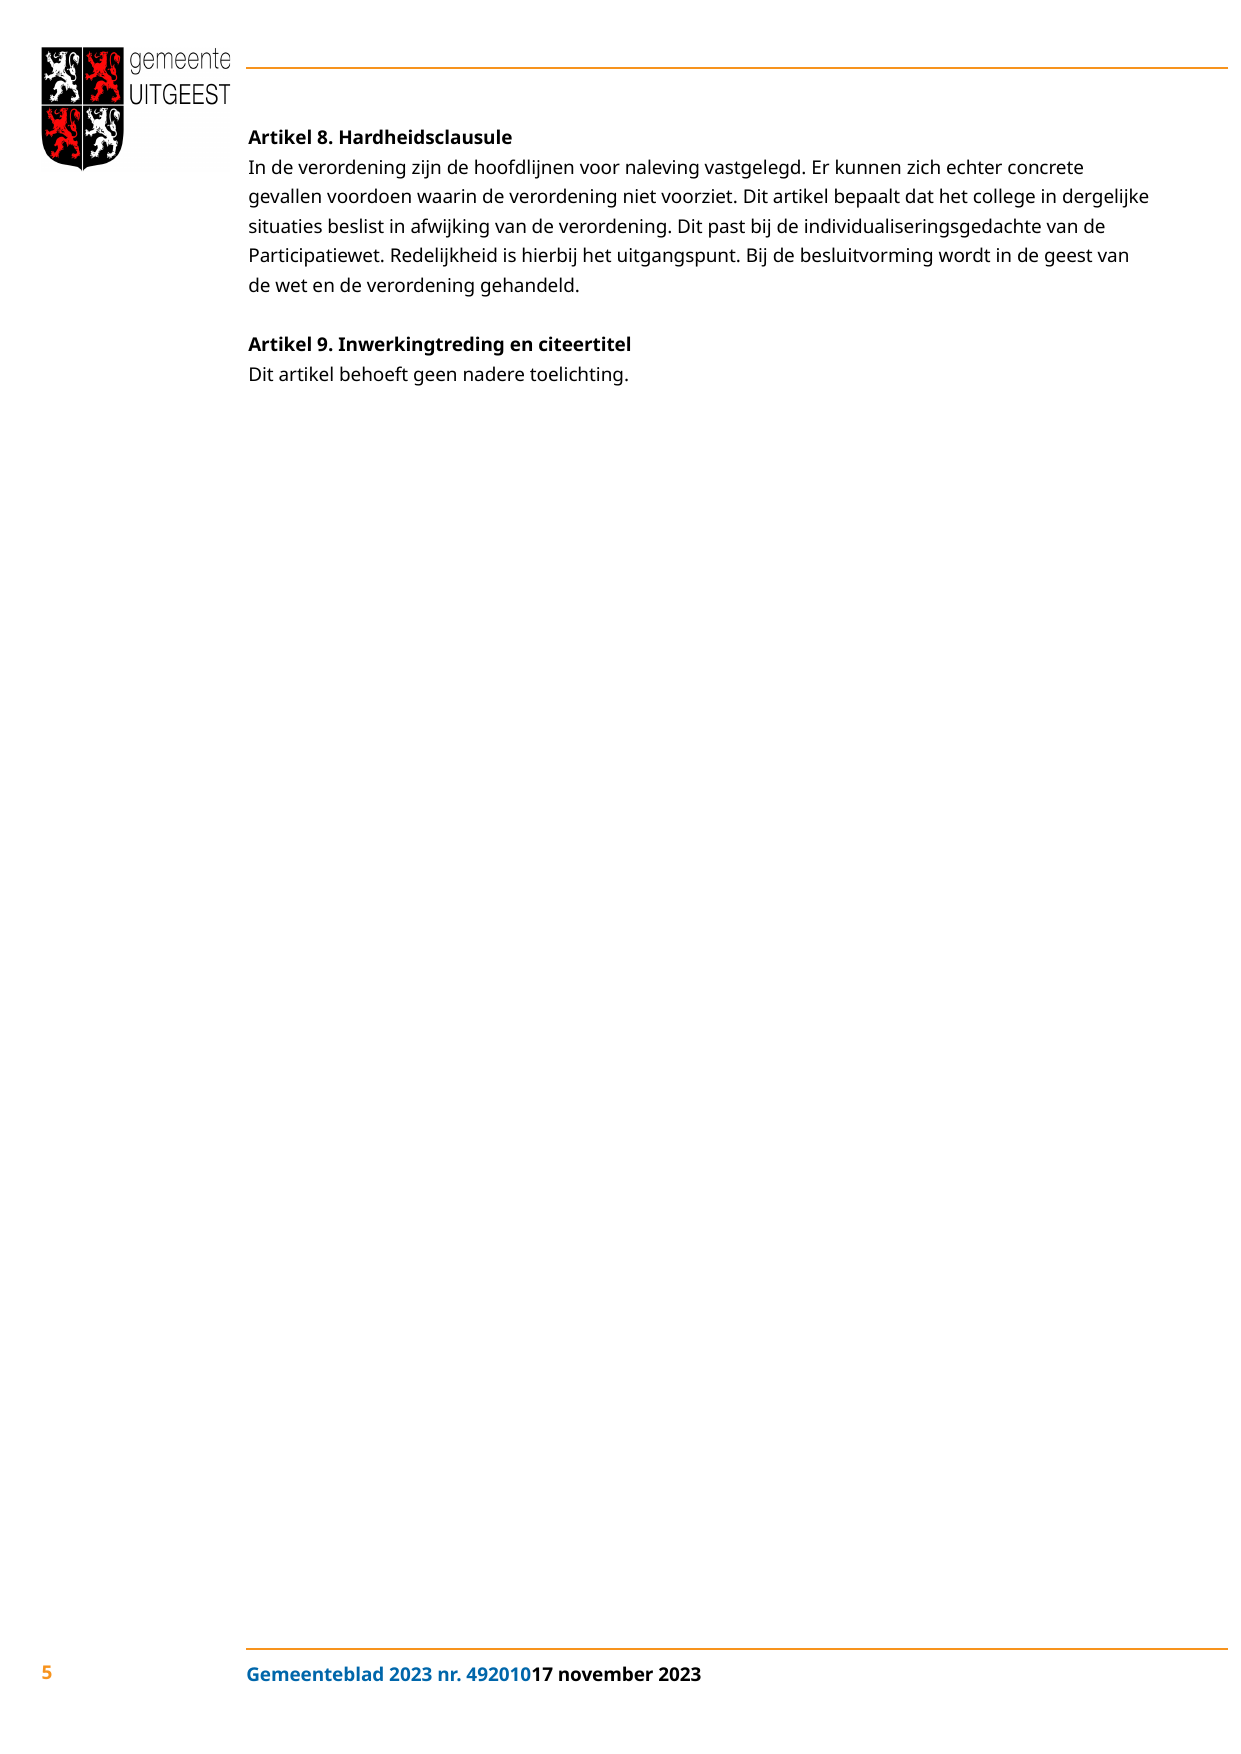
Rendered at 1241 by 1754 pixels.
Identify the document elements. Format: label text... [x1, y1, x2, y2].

text Artikel 8. Hardheidsclausule [248, 124, 1152, 150]
picture [41, 47, 231, 172]
text In de verordening zijn de hoofdlijnen voor naleving vastgelegd. Er kunnen zich echter concrete gevallen voordoen waarin de verordening niet voorziet. Dit artikel bepaalt dat het college in dergelijke situaties beslist in afwijking van de verordening. Dit past bij de individualiseringsgedachte van de Participatiewet. Redelijkheid is hierbij het uitgangspunt. Bij de besluitvorming wordt in de geest van de wet en de verordening gehandeld. [248, 154, 1152, 298]
text Artikel 9. Inwerkingtreding en citeertitel [248, 331, 1152, 357]
text Dit artikel behoeft geen nadere toelichting. [248, 361, 1152, 387]
